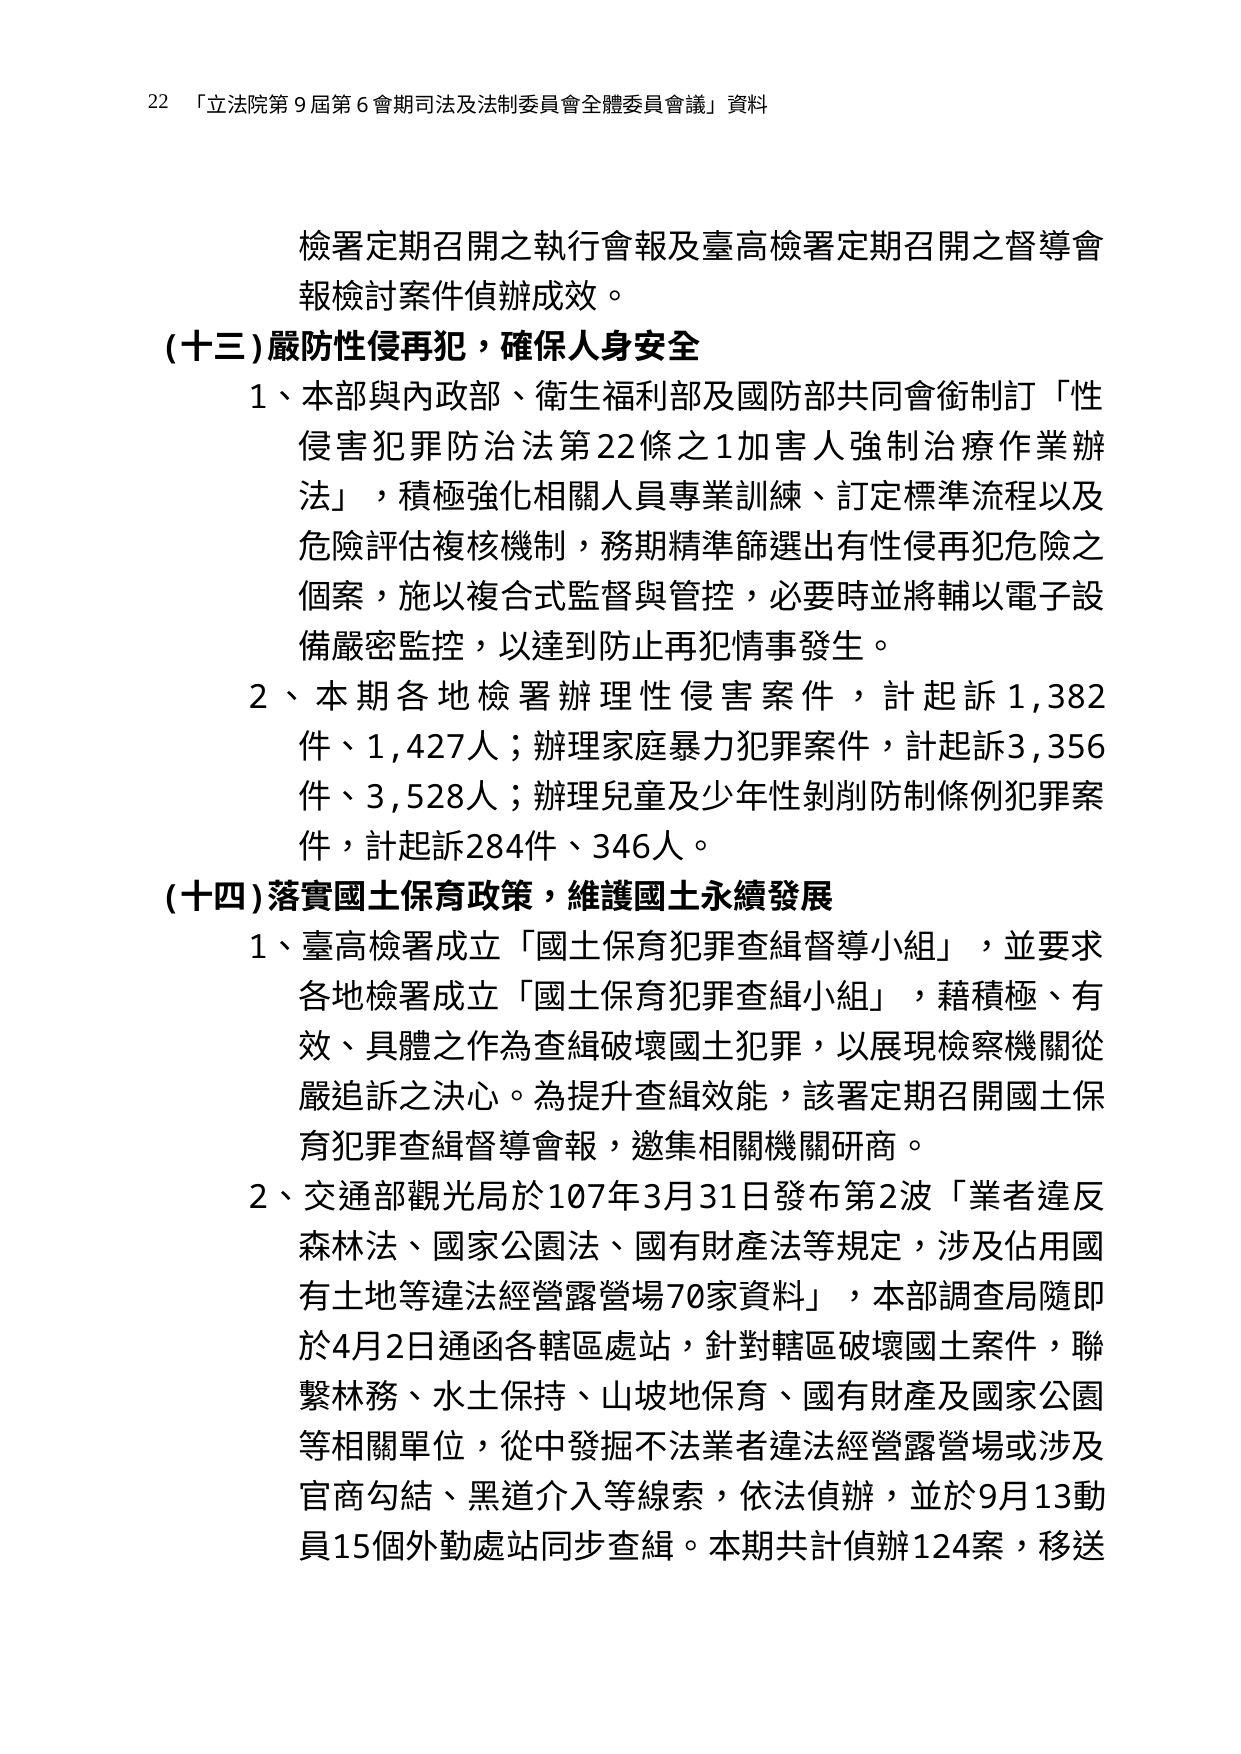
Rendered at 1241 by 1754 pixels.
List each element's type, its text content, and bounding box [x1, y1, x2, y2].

text 1、臺高檢署成立「國土保育犯罪查緝督導小組」，並要求各地檢署成立「國土保育犯罪查緝小組」，藉積極、有效、具體之作為查緝破壞國土犯罪，以展現檢察機關從嚴追訴之決心。為提升查緝效能，該署定期召開國土保育犯罪查緝督導會報，邀集相關機關研商。 [248, 919, 1106, 1169]
text 1、本部與內政部、衛生福利部及國防部共同會銜制訂「性侵害犯罪防治法第22條之1加害人強制治療作業辦法」，積極強化相關人員專業訓練、訂定標準流程以及危險評估複核機制，務期精準篩選出有性侵再犯危險之個案，施以複合式監督與管控，必要時並將輔以電子設備嚴密監控，以達到防止再犯情事發生。 [248, 369, 1106, 669]
text (十四)落實國土保育政策，維護國土永續發展 [160, 869, 1106, 919]
text 2、交通部觀光局於107年3月31日發布第2波「業者違反森林法、國家公園法、國有財產法等規定，涉及佔用國有土地等違法經營露營場70家資料」，本部調查局隨即於4月2日通函各轄區處站，針對轄區破壞國土案件，聯繫林務、水土保持、山坡地保育、國有財產及國家公園等相關單位，從中發掘不法業者違法經營露營場或涉及官商勾結、黑道介入等線索，依法偵辦，並於9月13動員15個外勤處站同步查緝。本期共計偵辦124案，移送 [248, 1169, 1106, 1569]
text 2、本期各地檢署辦理性侵害案件，計起訴1,382件、1,427人；辦理家庭暴力犯罪案件，計起訴3,356件、3,528人；辦理兒童及少年性剝削防制條例犯罪案件，計起訴284件、346人。 [248, 669, 1106, 869]
text (十三)嚴防性侵再犯，確保人身安全 [160, 319, 1106, 369]
text 檢署定期召開之執行會報及臺高檢署定期召開之督導會報檢討案件偵辦成效。 [248, 219, 1106, 319]
